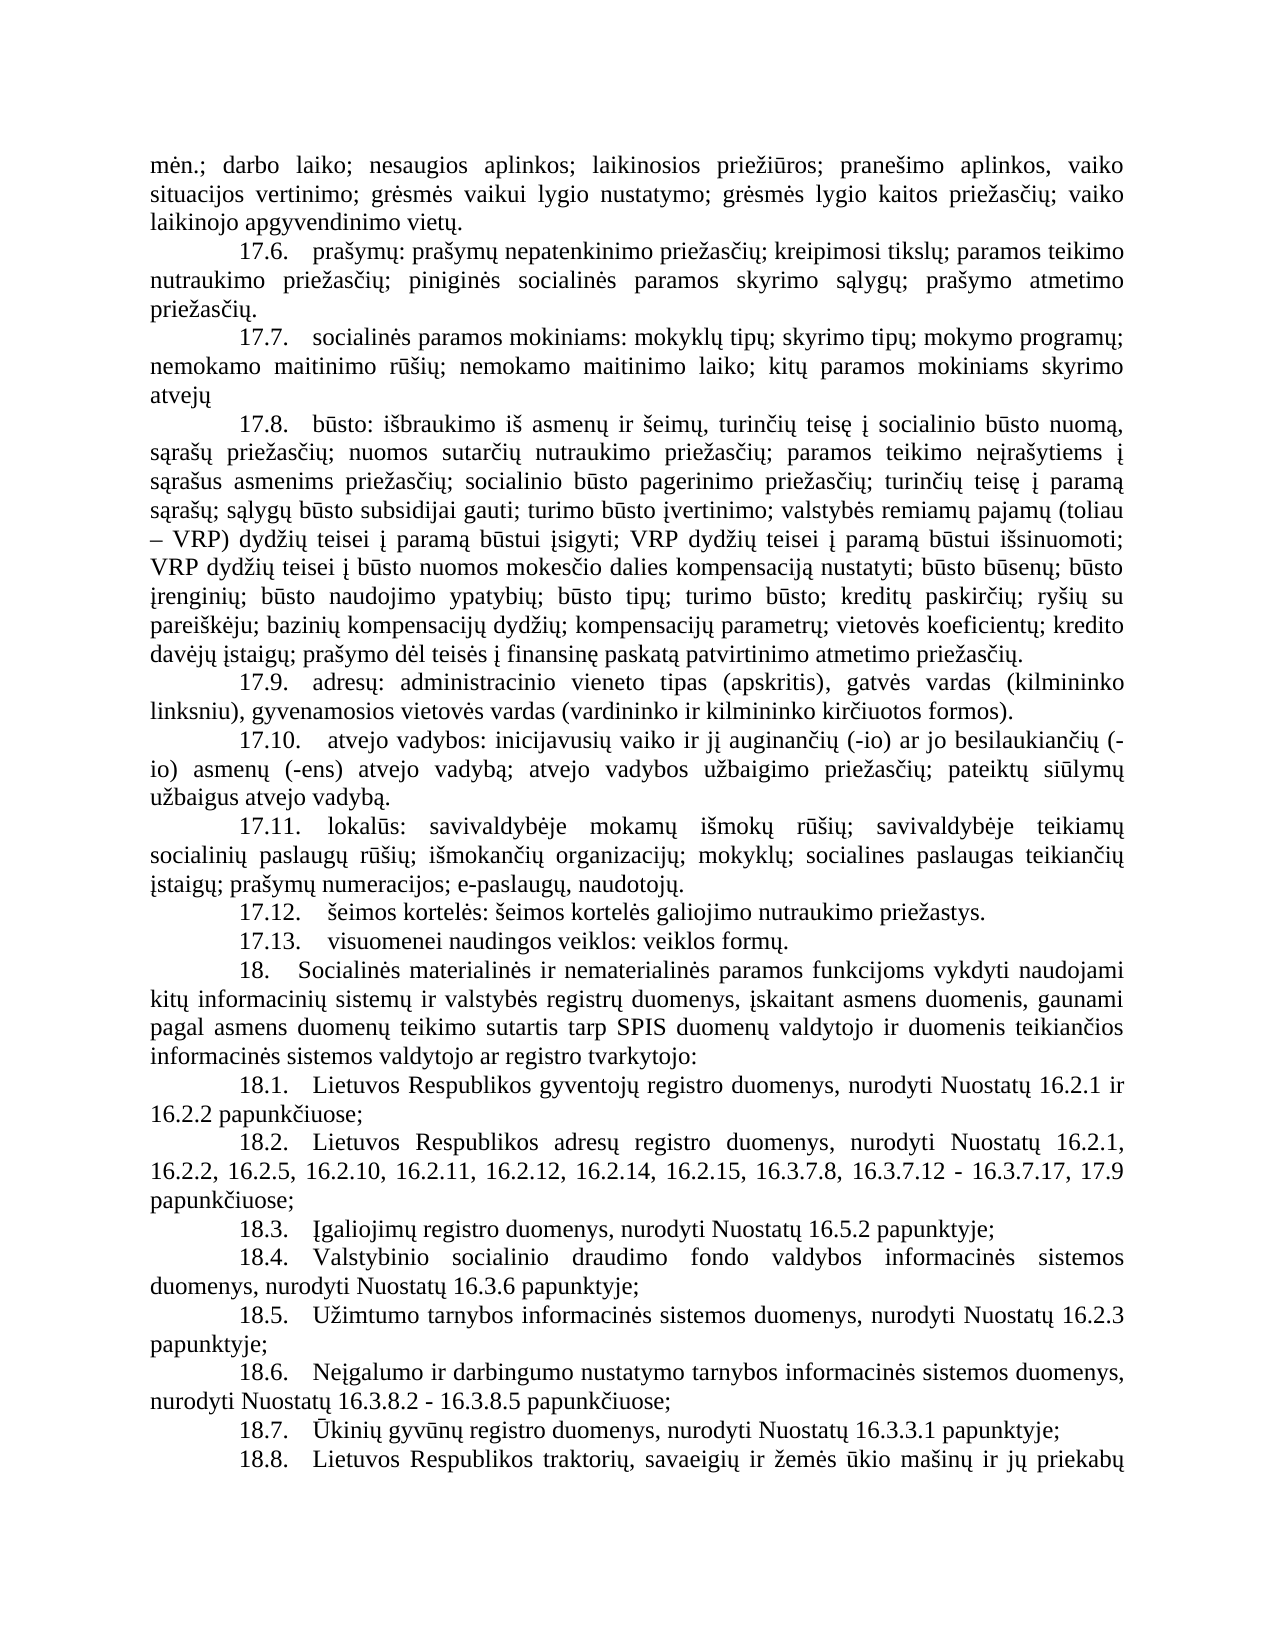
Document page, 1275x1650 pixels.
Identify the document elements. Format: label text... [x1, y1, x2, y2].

text 17.11. lokalūs: savivaldybėje mokamų išmokų rūšių; savivaldybėje teikiamų socialinių paslaugų rūšių; išmokančių organizacijų; mokyklų; socialines paslaugas teikiančių įstaigų; prašymų numeracijos; e-paslaugų, naudotojų. [150, 811, 1125, 897]
text 18. Socialinės materialinės ir nematerialinės paramos funkcijoms vykdyti naudojami kitų informacinių sistemų ir valstybės registrų duomenys, įskaitant asmens duomenis, gaunami pagal asmens duomenų teikimo sutartis tarp SPIS duomenų valdytojo ir duomenis teikiančios informacinės sistemos valdytojo ar registro tvarkytojo: [150, 955, 1125, 1070]
text 17.10. atvejo vadybos: inicijavusių vaiko ir jį auginančių (-io) ar jo besilaukiančių (-io) asmenų (-ens) atvejo vadybą; atvejo vadybos užbaigimo priežasčių; pateiktų siūlymų užbaigus atvejo vadybą. [150, 725, 1125, 811]
text mėn.; darbo laiko; nesaugios aplinkos; laikinosios priežiūros; pranešimo aplinkos, vaiko situacijos vertinimo; grėsmės vaikui lygio nustatymo; grėsmės lygio kaitos priežasčių; vaiko laikinojo apgyvendinimo vietų. [150, 150, 1125, 236]
text 17.8. būsto: išbraukimo iš asmenų ir šeimų, turinčių teisę į socialinio būsto nuomą, sąrašų priežasčių; nuomos sutarčių nutraukimo priežasčių; paramos teikimo neįrašytiems į sąrašus asmenims priežasčių; socialinio būsto pagerinimo priežasčių; turinčių teisę į paramą sąrašų; sąlygų būsto subsidijai gauti; turimo būsto įvertinimo; valstybės remiamų pajamų (toliau – VRP) dydžių teisei į paramą būstui įsigyti; VRP dydžių teisei į paramą būstui išsinuomoti; VRP dydžių teisei į būsto nuomos mokesčio dalies kompensaciją nustatyti; būsto būsenų; būsto įrenginių; būsto naudojimo ypatybių; būsto tipų; turimo būsto; kreditų paskirčių; ryšių su pareiškėju; bazinių kompensacijų dydžių; kompensacijų parametrų; vietovės koeficientų; kredito davėjų įstaigų; prašymo dėl teisės į finansinę paskatą patvirtinimo atmetimo priežasčių. [150, 409, 1125, 667]
text 18.5. Užimtumo tarnybos informacinės sistemos duomenys, nurodyti Nuostatų 16.2.3 papunktyje; [150, 1300, 1125, 1357]
text 17.12. šeimos kortelės: šeimos kortelės galiojimo nutraukimo priežastys. [150, 897, 1125, 926]
text 18.1. Lietuvos Respublikos gyventojų registro duomenys, nurodyti Nuostatų 16.2.1 ir 16.2.2 papunkčiuose; [150, 1070, 1125, 1127]
text 17.13. visuomenei naudingos veiklos: veiklos formų. [150, 926, 1125, 955]
text 18.6. Neįgalumo ir darbingumo nustatymo tarnybos informacinės sistemos duomenys, nurodyti Nuostatų 16.3.8.2 - 16.3.8.5 papunkčiuose; [150, 1357, 1125, 1415]
text 18.4. Valstybinio socialinio draudimo fondo valdybos informacinės sistemos duomenys, nurodyti Nuostatų 16.3.6 papunktyje; [150, 1242, 1125, 1300]
text 18.3. Įgaliojimų registro duomenys, nurodyti Nuostatų 16.5.2 papunktyje; [150, 1214, 1125, 1242]
text 18.8. Lietuvos Respublikos traktorių, savaeigių ir žemės ūkio mašinų ir jų priekabų [150, 1444, 1125, 1472]
text 18.2. Lietuvos Respublikos adresų registro duomenys, nurodyti Nuostatų 16.2.1, 16.2.2, 16.2.5, 16.2.10, 16.2.11, 16.2.12, 16.2.14, 16.2.15, 16.3.7.8, 16.3.7.12 - 16.3.7.17, 17.9 papunkčiuose; [150, 1127, 1125, 1214]
text 17.6. prašymų: prašymų nepatenkinimo priežasčių; kreipimosi tikslų; paramos teikimo nutraukimo priežasčių; piniginės socialinės paramos skyrimo sąlygų; prašymo atmetimo priežasčių. [150, 236, 1125, 322]
text 18.7. Ūkinių gyvūnų registro duomenys, nurodyti Nuostatų 16.3.3.1 papunktyje; [150, 1415, 1125, 1444]
text 17.9. adresų: administracinio vieneto tipas (apskritis), gatvės vardas (kilmininko linksniu), gyvenamosios vietovės vardas (vardininko ir kilmininko kirčiuotos formos). [150, 667, 1125, 725]
text 17.7. socialinės paramos mokiniams: mokyklų tipų; skyrimo tipų; mokymo programų; nemokamo maitinimo rūšių; nemokamo maitinimo laiko; kitų paramos mokiniams skyrimo atvejų [150, 322, 1125, 409]
